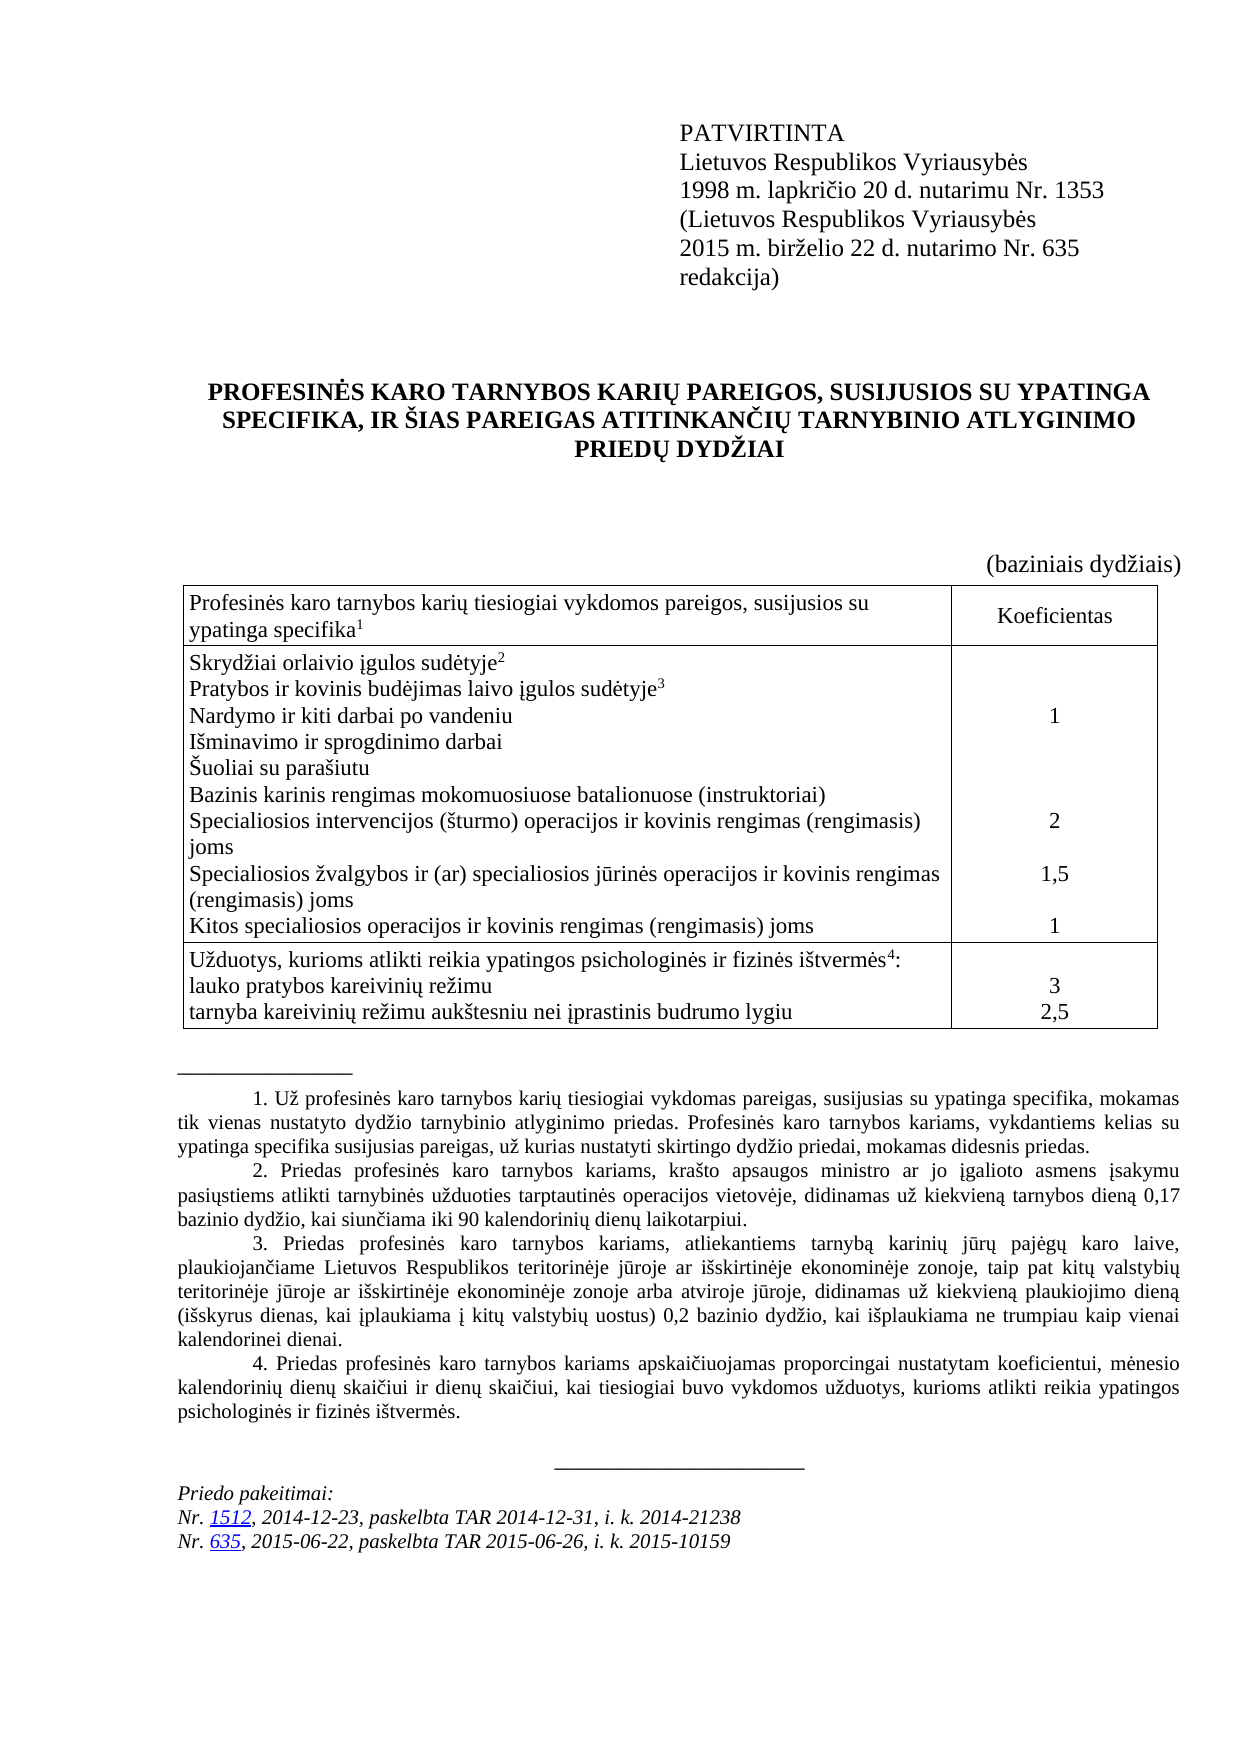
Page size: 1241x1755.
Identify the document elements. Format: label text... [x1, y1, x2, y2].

text Nr. 635, 2015-06-22, paskelbta TAR 2015-06-26, i. k. 2015-10159 [177, 1529, 1181, 1553]
text 4. Priedas profesinės karo tarnybos kariams apskaičiuojamas proporcingai nustatytam koeficientui, mėnesio kalendorinių dienų skaičiui ir dienų skaičiui, kai tiesiogiai buvo vykdomos užduotys, kurioms atlikti reikia ypatingos psichologinės ir fizinės ištvermės. [177, 1351, 1181, 1423]
text PATVIRTINTA Lietuvos Respublikos Vyriausybės 1998 m. lapkričio 20 d. nutarimu Nr. 1353 (Lietuvos Respublikos Vyriausybės 2015 m. birželio 22 d. nutarimo Nr. 635 redakcija) [679, 118, 1181, 291]
text Nr. 1512, 2014-12-23, paskelbta TAR 2014-12-31, i. k. 2014-21238 [177, 1505, 1181, 1529]
table_cell 3 2,5 [952, 943, 1157, 1028]
text 3. Priedas profesinės karo tarnybos kariams, atliekantiems tarnybą karinių jūrų pajėgų karo laive, plaukiojančiame Lietuvos Respublikos teritorinėje jūroje ar išskirtinėje ekonominėje zonoje, taip pat kitų valstybių teritorinėje jūroje ar išskirtinėje ekonominėje zonoje arba atviroje jūroje, didinamas už kiekvieną plaukiojimo dieną (išskyrus dienas, kai įplaukiama į kitų valstybių uostus) 0,2 bazinio dydžio, kai išplaukiama ne trumpiau kaip vienai kalendorinei dienai. [177, 1231, 1181, 1351]
text 1. Už profesinės karo tarnybos karių tiesiogiai vykdomas pareigas, susijusias su ypatinga specifika, mokamas tik vienas nustatyto dydžio tarnybinio atlyginimo priedas. Profesinės karo tarnybos kariams, vykdantiems kelias su ypatinga specifika susijusias pareigas, už kurias nustatyti skirtingo dydžio priedai, mokamas didesnis priedas. [177, 1086, 1181, 1158]
table_cell 1 2 1,5 1 [952, 646, 1157, 942]
table_header Koeficientas [952, 586, 1157, 645]
text –––––––––––––– [177, 1057, 1137, 1086]
text 2. Priedas profesinės karo tarnybos kariams, krašto apsaugos ministro ar jo įgalioto asmens įsakymu pasiųstiems atlikti tarnybinės užduoties tarptautinės operacijos vietovėje, didinamas už kiekvieną tarnybos dieną 0,17 bazinio dydžio, kai siunčiama iki 90 kalendorinių dienų laikotarpiui. [177, 1158, 1181, 1231]
text –––––––––––––––––––– [177, 1452, 1181, 1481]
table_cell Užduotys, kurioms atlikti reikia ypatingos psichologinės ir fizinės ištvermės4: lauko pratybos kareivinių režimu tarnyba kareivinių režimu aukštesniu nei įprastinis budrumo lygiu [184, 943, 951, 1028]
text profesinės karo tarnybos karių Pareigos, susijusios su ypatinga specifika, ir šias pareigas atitinkančių tarnybinio atlyginimo priedų dydžiai [177, 377, 1181, 463]
table_cell Skrydžiai orlaivio įgulos sudėtyje2 Pratybos ir kovinis budėjimas laivo įgulos sudėtyje3 Nardymo ir kiti darbai po vandeniu Išminavimo ir sprogdinimo darbai Šuoliai su parašiutu Bazinis karinis rengimas mokomuosiuose batalionuose (instruktoriai) Specialiosios intervencijos (šturmo) operacijos ir kovinis rengimas (rengimasis) joms Specialiosios žvalgybos ir (ar) specialiosios jūrinės operacijos ir kovinis rengimas (rengimasis) joms Kitos specialiosios operacijos ir kovinis rengimas (rengimasis) joms [184, 646, 951, 942]
table_header Profesinės karo tarnybos karių tiesiogiai vykdomos pareigos, susijusios su ypatinga specifika1 [184, 586, 951, 645]
text (baziniais dydžiais) [177, 549, 1181, 578]
text Priedo pakeitimai: [177, 1481, 1181, 1505]
